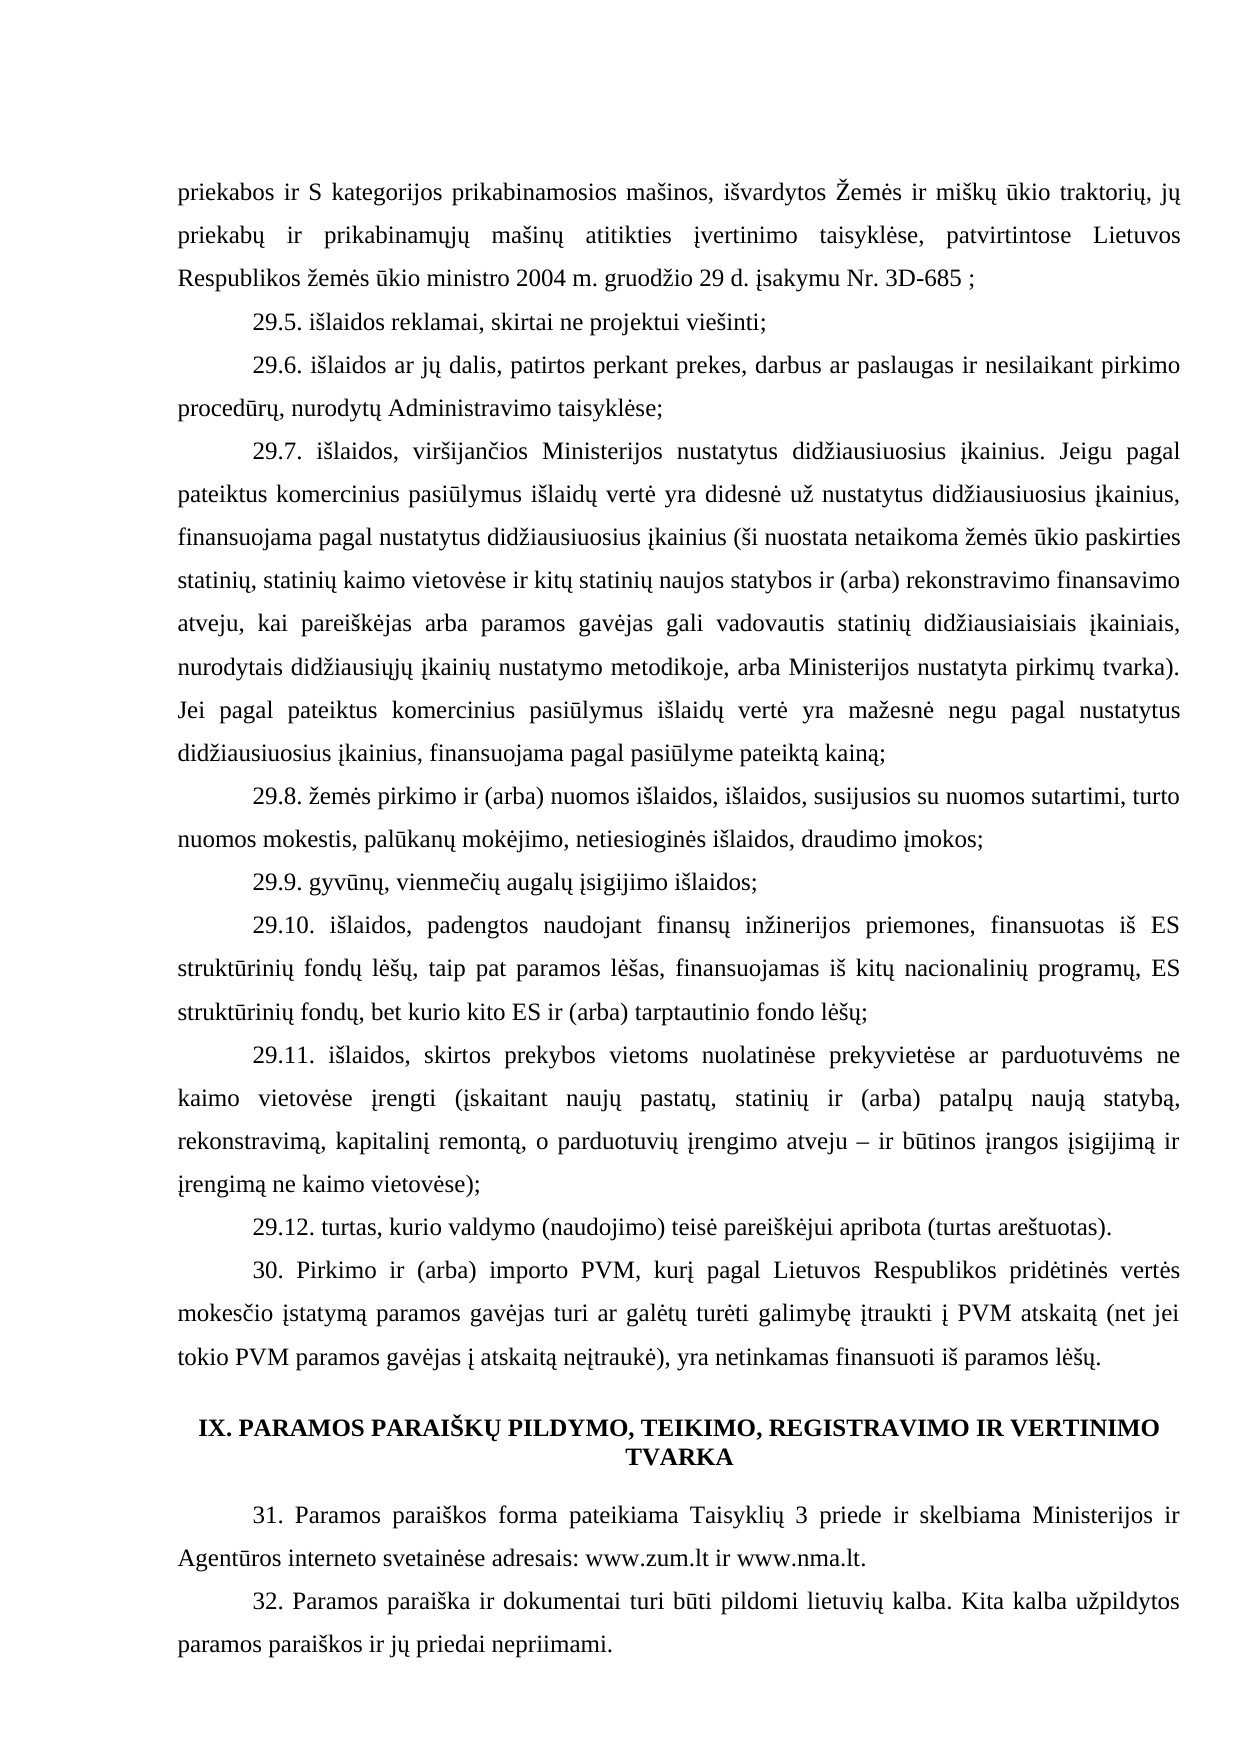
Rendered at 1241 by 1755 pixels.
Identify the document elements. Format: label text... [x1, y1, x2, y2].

text 31. Paramos paraiškos forma pateikiama Taisyklių 3 priede ir skelbiama Ministerijos ir Agentūros interneto svetainėse adresais: www.zum.lt ir www.nma.lt. [177, 1500, 1181, 1572]
text 29.8. žemės pirkimo ir (arba) nuomos išlaidos, išlaidos, susijusios su nuomos sutartimi, turto nuomos mokestis, palūkanų mokėjimo, netiesioginės išlaidos, draudimo įmokos; [177, 781, 1181, 853]
text 29.4.4. miškų ūkio įranga ir technika (medienos ištraukimo traktoriai, savikrovės priekabos, medvežiai, miškavežiai, medkirtės ar medžių kirtimo galvutės, medžių ir (arba) krūmų pjovimo ir skiedrų ruošimo kombainai energetinėms plantacijoms, mechanizmai šakoms į rulonus presuoti, medienos smulkintuvai (kapoklės), žemės ūkio technika ir įranga, sukomplektuota be priedų, skirtų projekte numatytai (-oms) veiklai (-oms) vykdyti, kombainai, taip pat R kategorijos traktorinės priekabos ir S kategorijos prikabinamosios mašinos, išvardytos Žemės ir miškų ūkio traktorių, jų priekabų ir prikabinamųjų mašinų atitikties įvertinimo taisyklėse, patvirtintose Lietuvos Respublikos žemės ūkio ministro 2004 m. gruodžio 29 d. įsakymu Nr. 3D-685 „Dėl Žemės ir miškų ūkio traktorių, jų priekabų ir prikabinamųjų mašinų atitikties įvertinimo taisyklių patvirtinimo“; [177, 177, 1181, 292]
text 32. Paramos paraiška ir dokumentai turi būti pildomi lietuvių kalba. Kita kalba užpildytos paramos paraiškos ir jų priedai nepriimami. [177, 1586, 1181, 1658]
text 29.5. išlaidos reklamai, skirtai ne projektui viešinti; [177, 307, 1181, 335]
text IX. PARAMOS PARAIŠKŲ PILDYMO, TEIKIMO, REGISTRAVIMO IR VERTINIMO TVARKA [177, 1413, 1181, 1471]
text 29.6. išlaidos ar jų dalis, patirtos perkant prekes, darbus ar paslaugas ir nesilaikant pirkimo procedūrų, nurodytų Administravimo taisyklėse; [177, 350, 1181, 422]
text 29.9. gyvūnų, vienmečių augalų įsigijimo išlaidos; [177, 867, 1181, 896]
text 29.7. išlaidos, viršijančios Ministerijos nustatytus didžiausiuosius įkainius. Jeigu pagal pateiktus komercinius pasiūlymus išlaidų vertė yra didesnė už nustatytus didžiausiuosius įkainius, finansuojama pagal nustatytus didžiausiuosius įkainius (ši nuostata netaikoma žemės ūkio paskirties statinių, statinių kaimo vietovėse ir kitų statinių naujos statybos ir (arba) rekonstravimo finansavimo atveju, kai pareiškėjas arba paramos gavėjas gali vadovautis statinių didžiausiaisiais įkainiais, nurodytais didžiausiųjų įkainių nustatymo metodikoje, arba Ministerijos nustatyta pirkimų tvarka). Jei pagal pateiktus komercinius pasiūlymus išlaidų vertė yra mažesnė negu pagal nustatytus didžiausiuosius įkainius, finansuojama pagal pasiūlyme pateiktą kainą; [177, 436, 1181, 767]
text 30. Pirkimo ir (arba) importo PVM, kurį pagal Lietuvos Respublikos pridėtinės vertės mokesčio įstatymą paramos gavėjas turi ar galėtų turėti galimybę įtraukti į PVM atskaitą (net jei tokio PVM paramos gavėjas į atskaitą neįtraukė), yra netinkamas finansuoti iš paramos lėšų. [177, 1255, 1181, 1370]
text 29.11. išlaidos, skirtos prekybos vietoms nuolatinėse prekyvietėse ar parduotuvėms ne kaimo vietovėse įrengti (įskaitant naujų pastatų, statinių ir (arba) patalpų naują statybą, rekonstravimą, kapitalinį remontą, o parduotuvių įrengimo atveju – ir būtinos įrangos įsigijimą ir įrengimą ne kaimo vietovėse); [177, 1040, 1181, 1198]
text 29.12. turtas, kurio valdymo (naudojimo) teisė pareiškėjui apribota (turtas areštuotas). [177, 1212, 1181, 1241]
text 29.10. išlaidos, padengtos naudojant finansų inžinerijos priemones, finansuotas iš ES struktūrinių fondų lėšų, taip pat paramos lėšas, finansuojamas iš kitų nacionalinių programų, ES struktūrinių fondų, bet kurio kito ES ir (arba) tarptautinio fondo lėšų; [177, 910, 1181, 1025]
